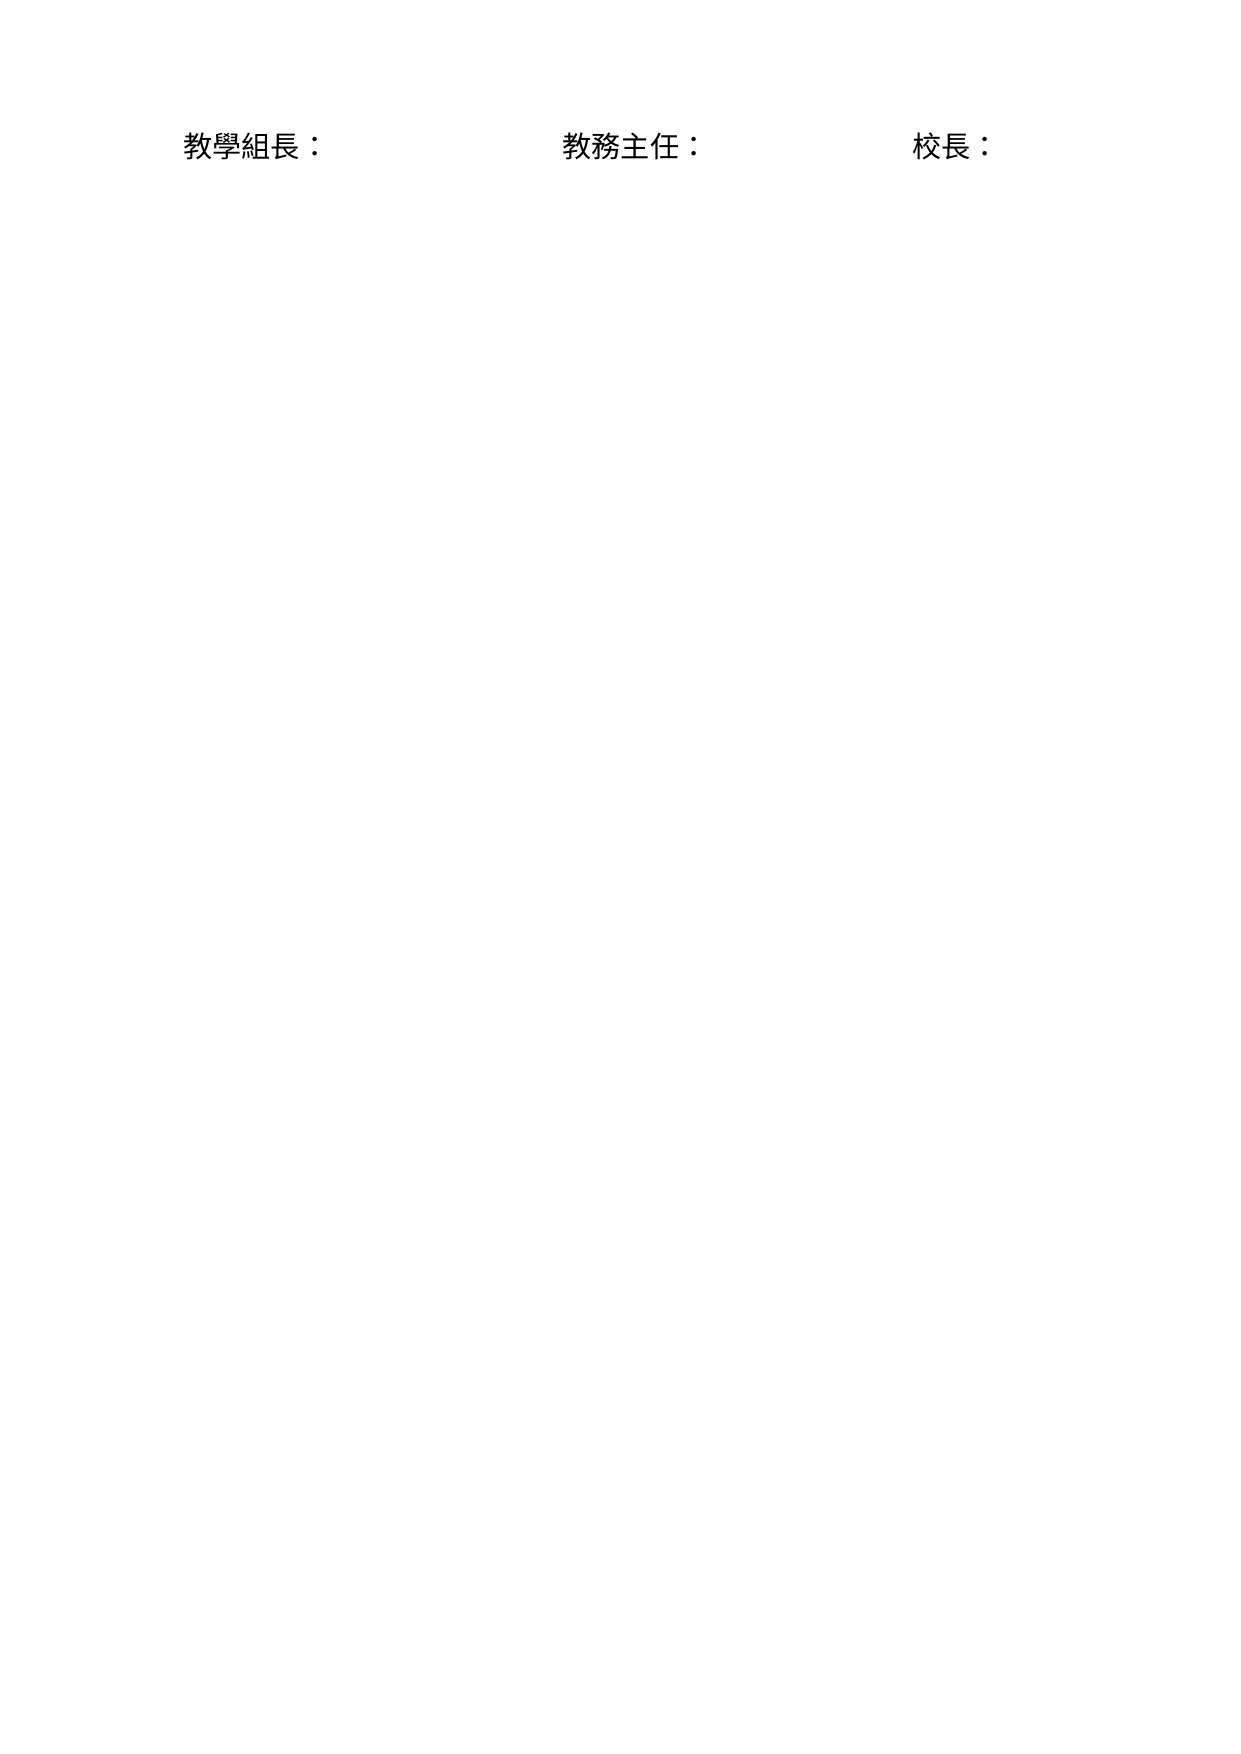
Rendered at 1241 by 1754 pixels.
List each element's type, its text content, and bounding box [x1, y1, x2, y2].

text 教學組長： 教務主任： 校長： [183, 103, 1152, 166]
